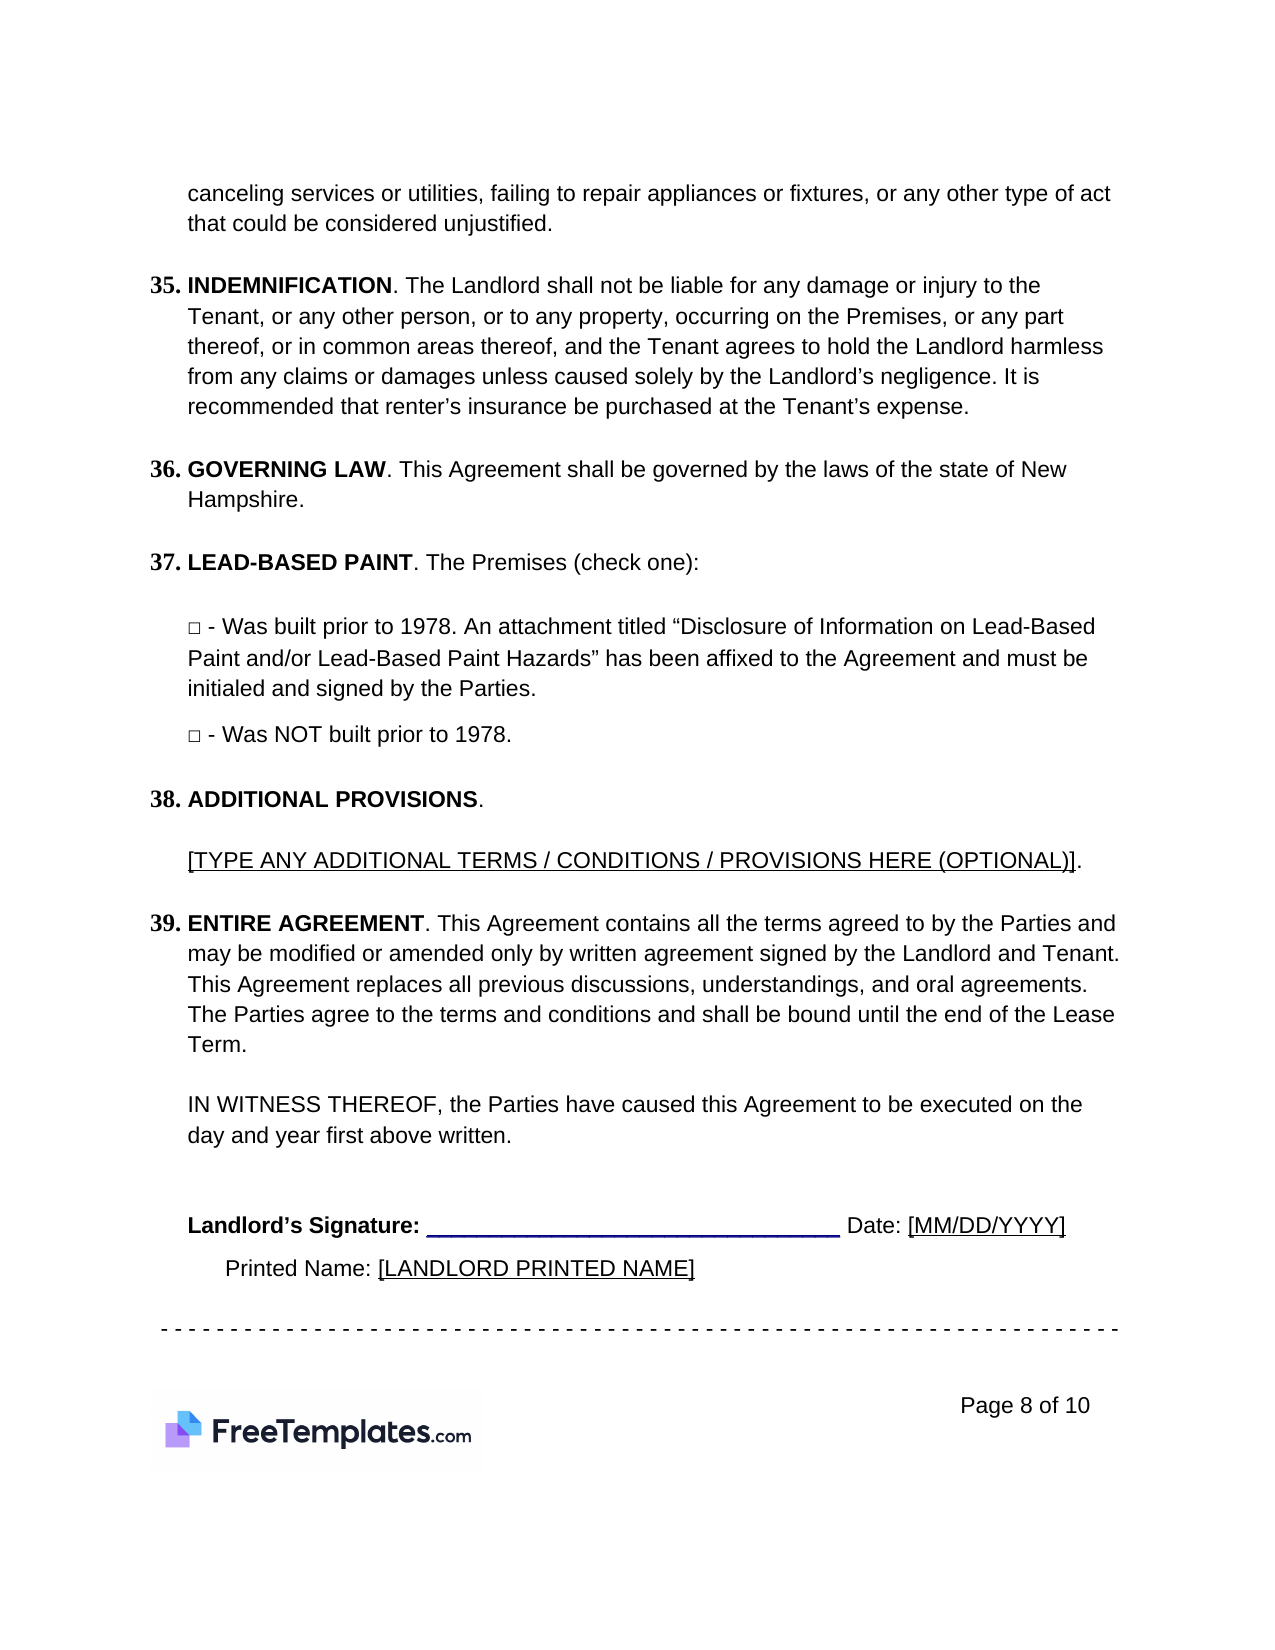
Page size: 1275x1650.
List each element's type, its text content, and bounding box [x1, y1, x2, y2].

list GOVERNING LAW. This Agreement shall be governed by the laws of the state of New Hampshire. [150, 454, 1125, 513]
list ☐ - Was built prior to 1978. An attachment titled “Disclosure of Information on Lead-Based Paint and/or Lead-Based Paint Hazards” has been affixed to the Agreement and must be initialed and signed by the Parties. [187, 610, 1125, 702]
list LEAD-BASED PAINT. The Premises (check one): [150, 547, 1125, 576]
list INDEMNIFICATION. The Landlord shall not be liable for any damage or injury to the Tenant, or any other person, or to any property, occurring on the Premises, or any part thereof, or in common areas thereof, and the Tenant agrees to hold the Landlord harmless from any claims or damages unless caused solely by the Landlord’s negligence. It is recommended that renter’s insurance be purchased at the Tenant’s expense. [150, 270, 1125, 420]
list IN WITNESS THEREOF, the Parties have caused this Agreement to be executed on the day and year first above written. [187, 1091, 1125, 1148]
list canceling services or utilities, failing to repair appliances or fixtures, or any other type of act that could be considered unjustified. [150, 179, 1125, 236]
list Landlord’s Signature: _________________________________ Date: [MM/DD/YYYY] [187, 1212, 1125, 1239]
list [TYPE ANY ADDITIONAL TERMS / CONDITIONS / PROVISIONS HERE (OPTIONAL)]. [187, 847, 1125, 874]
list ☐ - Was NOT built prior to 1978. [187, 718, 1125, 749]
text Printed Name: [LANDLORD PRINTED NAME] [225, 1255, 1125, 1281]
list ENTIRE AGREEMENT. This Agreement contains all the terms agreed to by the Parties and may be modified or amended only by written agreement signed by the Landlord and Tenant. This Agreement replaces all previous discussions, understandings, and oral agreements. The Parties agree to the terms and conditions and shall be bound until the end of the Lease Term. [150, 908, 1125, 1057]
list ADDITIONAL PROVISIONS. [150, 784, 1125, 813]
text - - - - - - - - - - - - - - - - - - - - - - - - - - - - - - - - - - - - - - - - - - - - - - - - - - - - - - - - - - - - - - - - - - - - - [160, 1315, 1125, 1342]
